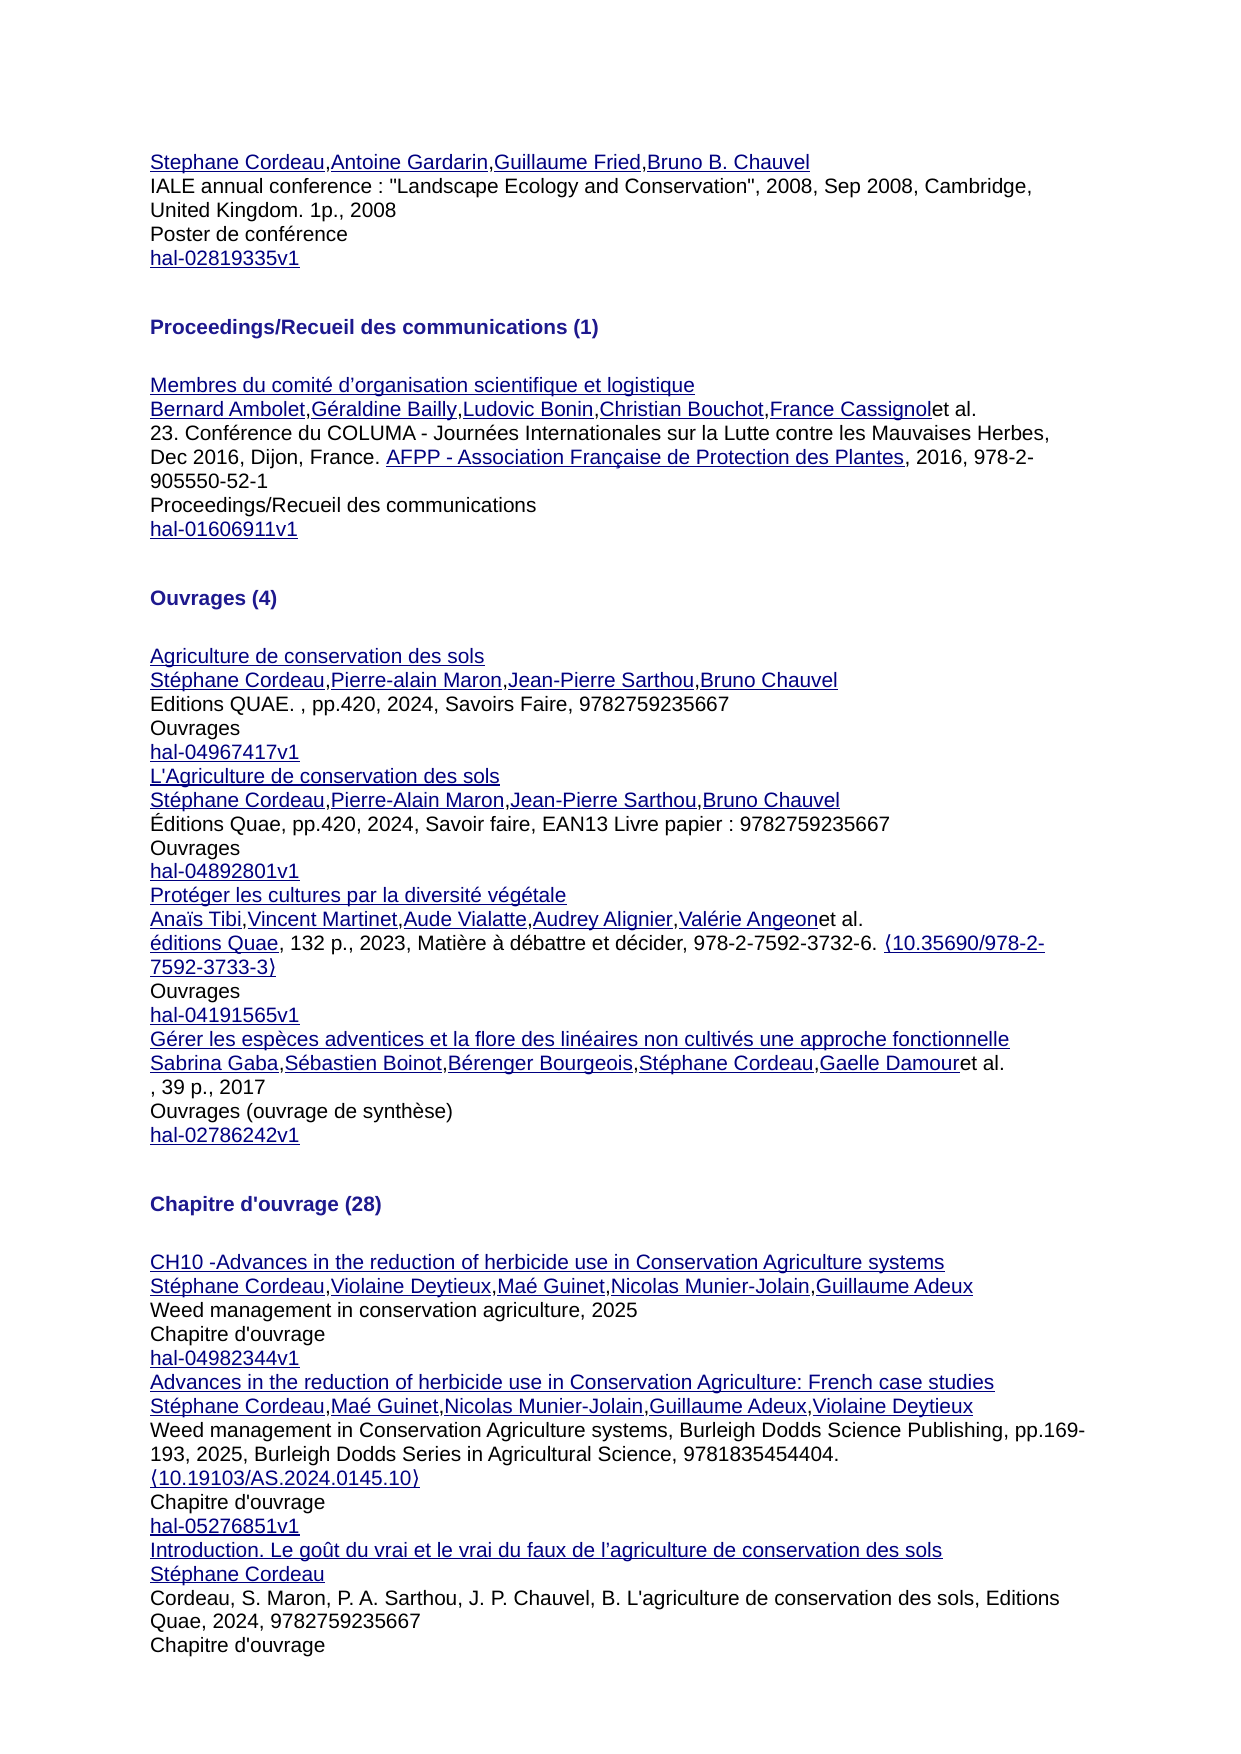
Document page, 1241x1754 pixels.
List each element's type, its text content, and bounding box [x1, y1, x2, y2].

table_cell Protéger les cultures par la diversité végétale Anaïs Tibi,Vincent Martinet,Aude Vialatte,Audrey Alignier,Valérie Angeonet al. éditions Quae, 132 p., 2023, Matière à débattre et décider, 978-2-7592-3732-6. ⟨10.35690/978-2-7592-3733-3⟩ Ouvrages hal-04191565v1 [150, 883, 1090, 1027]
subtitle Proceedings/Recueil des communications (1) [150, 314, 1090, 338]
table_cell Advances in the reduction of herbicide use in Conservation Agriculture: French case studies Stéphane Cordeau,Maé Guinet,Nicolas Munier-Jolain,Guillaume Adeux,Violaine Deytieux Weed management in Conservation Agriculture systems, Burleigh Dodds Science Publishing, pp.169-193, 2025, Burleigh Dodds Series in Agricultural Science, 9781835454404. ⟨10.19103/AS.2024.0145.10⟩ Chapitre d'ouvrage hal-05276851v1 [150, 1370, 1090, 1537]
table_cell Introduction. Le goût du vrai et le vrai du faux de l’agriculture de conservation des sols Stéphane Cordeau Cordeau, S. Maron, P. A. Sarthou, J. P. Chauvel, B. L'agriculture de conservation des sols, Editions Quae, 2024, 9782759235667 Chapitre d'ouvrage [150, 1538, 1090, 1657]
table_header Membres du comité d’organisation scientifique et logistique Bernard Ambolet,Géraldine Bailly,Ludovic Bonin,Christian Bouchot,France Cassignolet al. 23. Conférence du COLUMA - Journées Internationales sur la Lutte contre les Mauvaises Herbes, Dec 2016, Dijon, France. AFPP - Association Française de Protection des Plantes, 2016, 978-2-905550-52-1 Proceedings/Recueil des communications hal-01606911v1 [150, 373, 1090, 541]
table_cell Stephane Cordeau,Antoine Gardarin,Guillaume Fried,Bruno B. Chauvel IALE annual conference : "Landscape Ecology and Conservation", 2008, Sep 2008, Cambridge, United Kingdom. 1p., 2008 Poster de conférence hal-02819335v1 [150, 150, 1090, 270]
subtitle Ouvrages (4) [150, 585, 1090, 609]
table_cell Gérer les espèces adventices et la flore des linéaires non cultivés une approche fonctionnelle Sabrina Gaba,Sébastien Boinot,Bérenger Bourgeois,Stéphane Cordeau,Gaelle Damouret al. , 39 p., 2017 Ouvrages (ouvrage de synthèse) hal-02786242v1 [150, 1027, 1090, 1147]
subtitle Chapitre d'ouvrage (28) [150, 1192, 1090, 1216]
table_header Agriculture de conservation des sols Stéphane Cordeau,Pierre-alain Maron,Jean-Pierre Sarthou,Bruno Chauvel Editions QUAE. , pp.420, 2024, Savoirs Faire, 9782759235667 Ouvrages hal-04967417v1 [150, 644, 1090, 763]
table_cell L'Agriculture de conservation des sols Stéphane Cordeau,Pierre-Alain Maron,Jean-Pierre Sarthou,Bruno Chauvel Éditions Quae, pp.420, 2024, Savoir faire, EAN13 Livre papier : 9782759235667 Ouvrages hal-04892801v1 [150, 764, 1090, 883]
table_header CH10 -Advances in the reduction of herbicide use in Conservation Agriculture systems Stéphane Cordeau,Violaine Deytieux,Maé Guinet,Nicolas Munier-Jolain,Guillaume Adeux Weed management in conservation agriculture, 2025 Chapitre d'ouvrage hal-04982344v1 [150, 1250, 1090, 1370]
